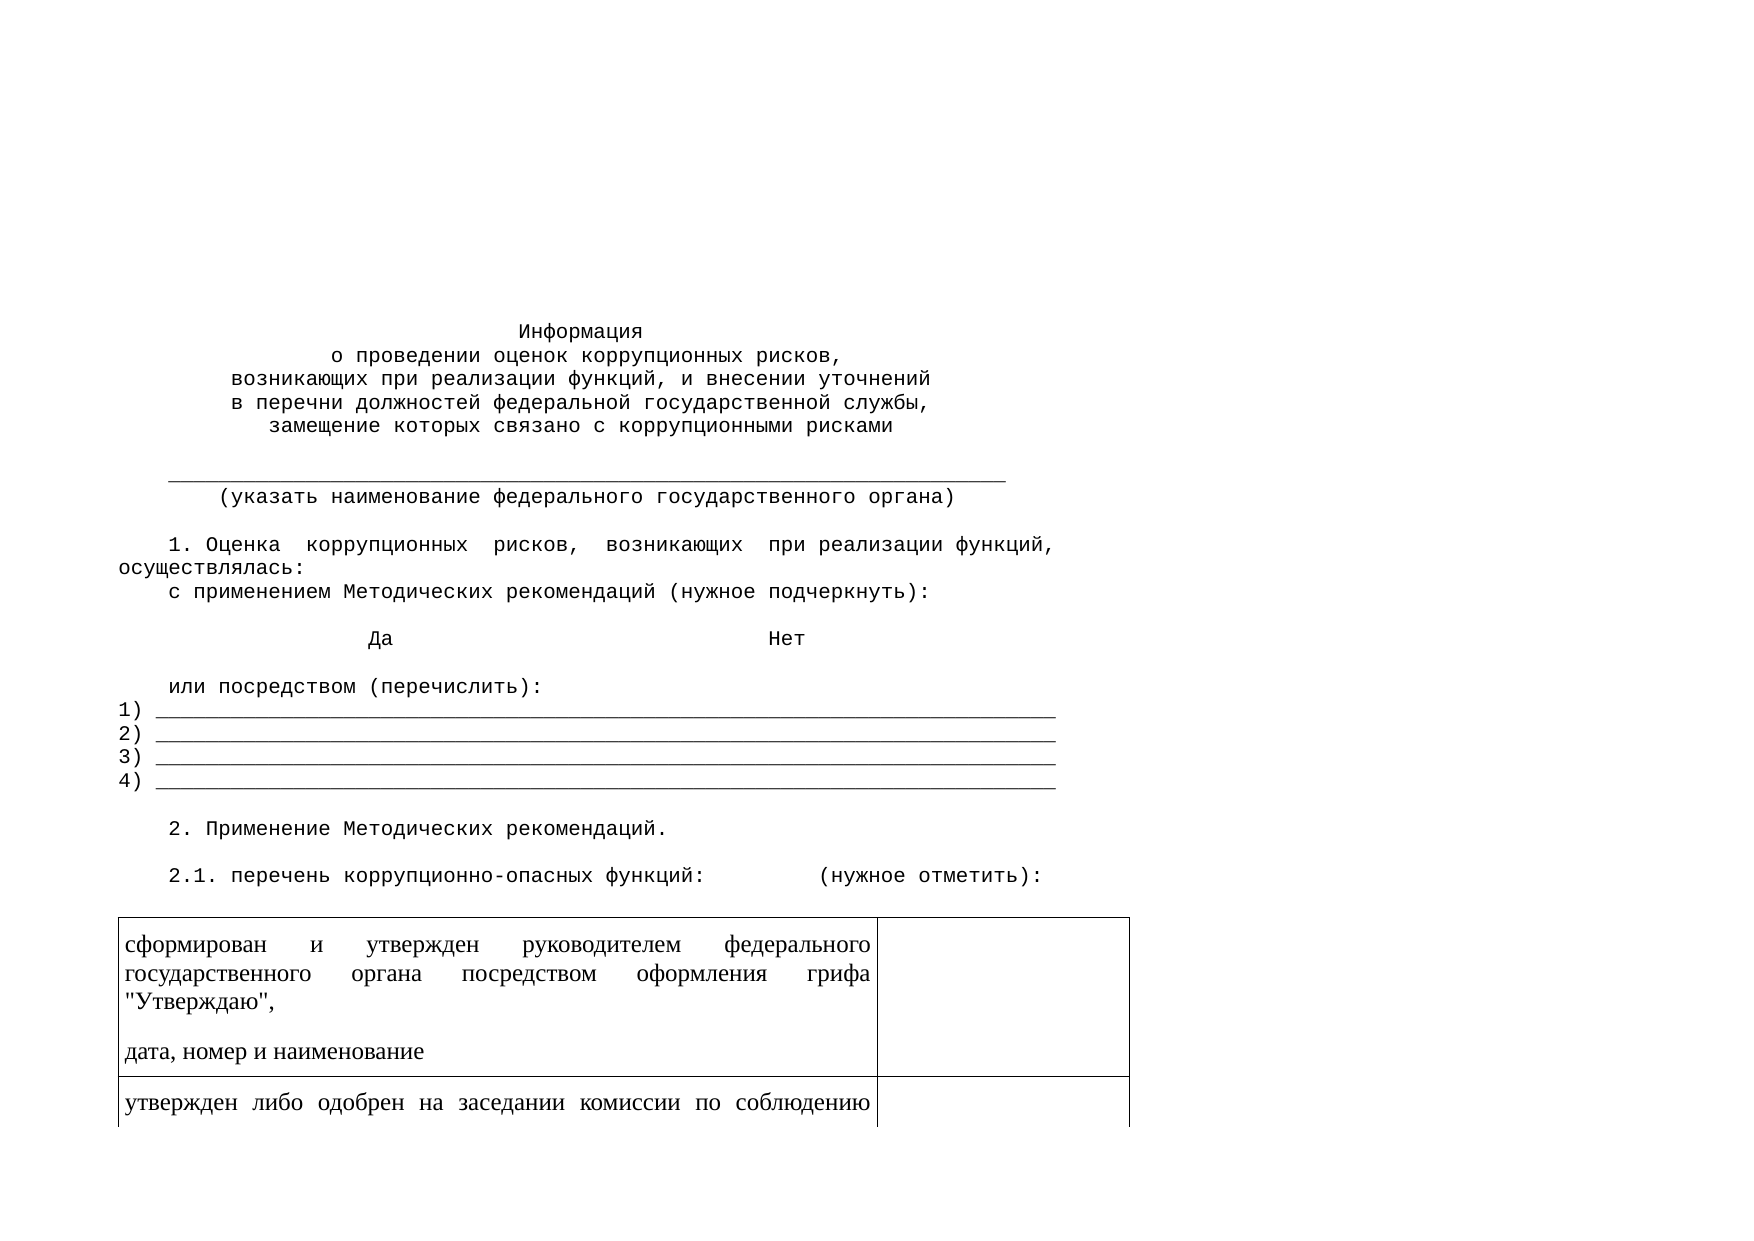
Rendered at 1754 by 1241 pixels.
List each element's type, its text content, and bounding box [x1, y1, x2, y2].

text ___________________________________________________________________ [118, 463, 1636, 486]
text с применением Методических рекомендаций (нужное подчеркнуть): [118, 581, 1636, 605]
text 2.1. перечень коррупционно-опасных функций: (нужное отметить): [118, 865, 1636, 888]
text 2) ________________________________________________________________________ [118, 723, 1636, 747]
text возникающих при реализации функций, и внесении уточнений [118, 368, 1636, 392]
text (указать наименование федерального государственного органа) [118, 486, 1636, 510]
text 1. Оценка коррупционных рисков, возникающих при реализации функций, [118, 534, 1636, 557]
text 3) ________________________________________________________________________ [118, 747, 1636, 770]
text 1) ________________________________________________________________________ [118, 699, 1636, 723]
text 2. Применение Методических рекомендаций. [118, 817, 1636, 841]
table_header [878, 918, 1129, 1026]
text Да Нет [118, 628, 1636, 652]
text или посредством (перечислить): [118, 676, 1636, 699]
text в перечни должностей федеральной государственной службы, [118, 392, 1636, 416]
text замещение которых связано с коррупционными рисками [118, 416, 1636, 439]
table_cell [878, 1026, 1129, 1076]
text 4) ________________________________________________________________________ [118, 770, 1636, 794]
table_cell утвержден либо одобрен на заседании комиссии по соблюдению [119, 1077, 877, 1127]
text Информация [118, 321, 1636, 344]
table_cell дата, номер и наименование [119, 1026, 877, 1076]
text о проведении оценок коррупционных рисков, [118, 344, 1636, 368]
table_cell [878, 1077, 1129, 1127]
text осуществлялась: [118, 557, 1636, 581]
table_header сформирован и утвержден руководителем федерального государственного органа посредством оформления грифа "Утверждаю", [119, 918, 877, 1026]
